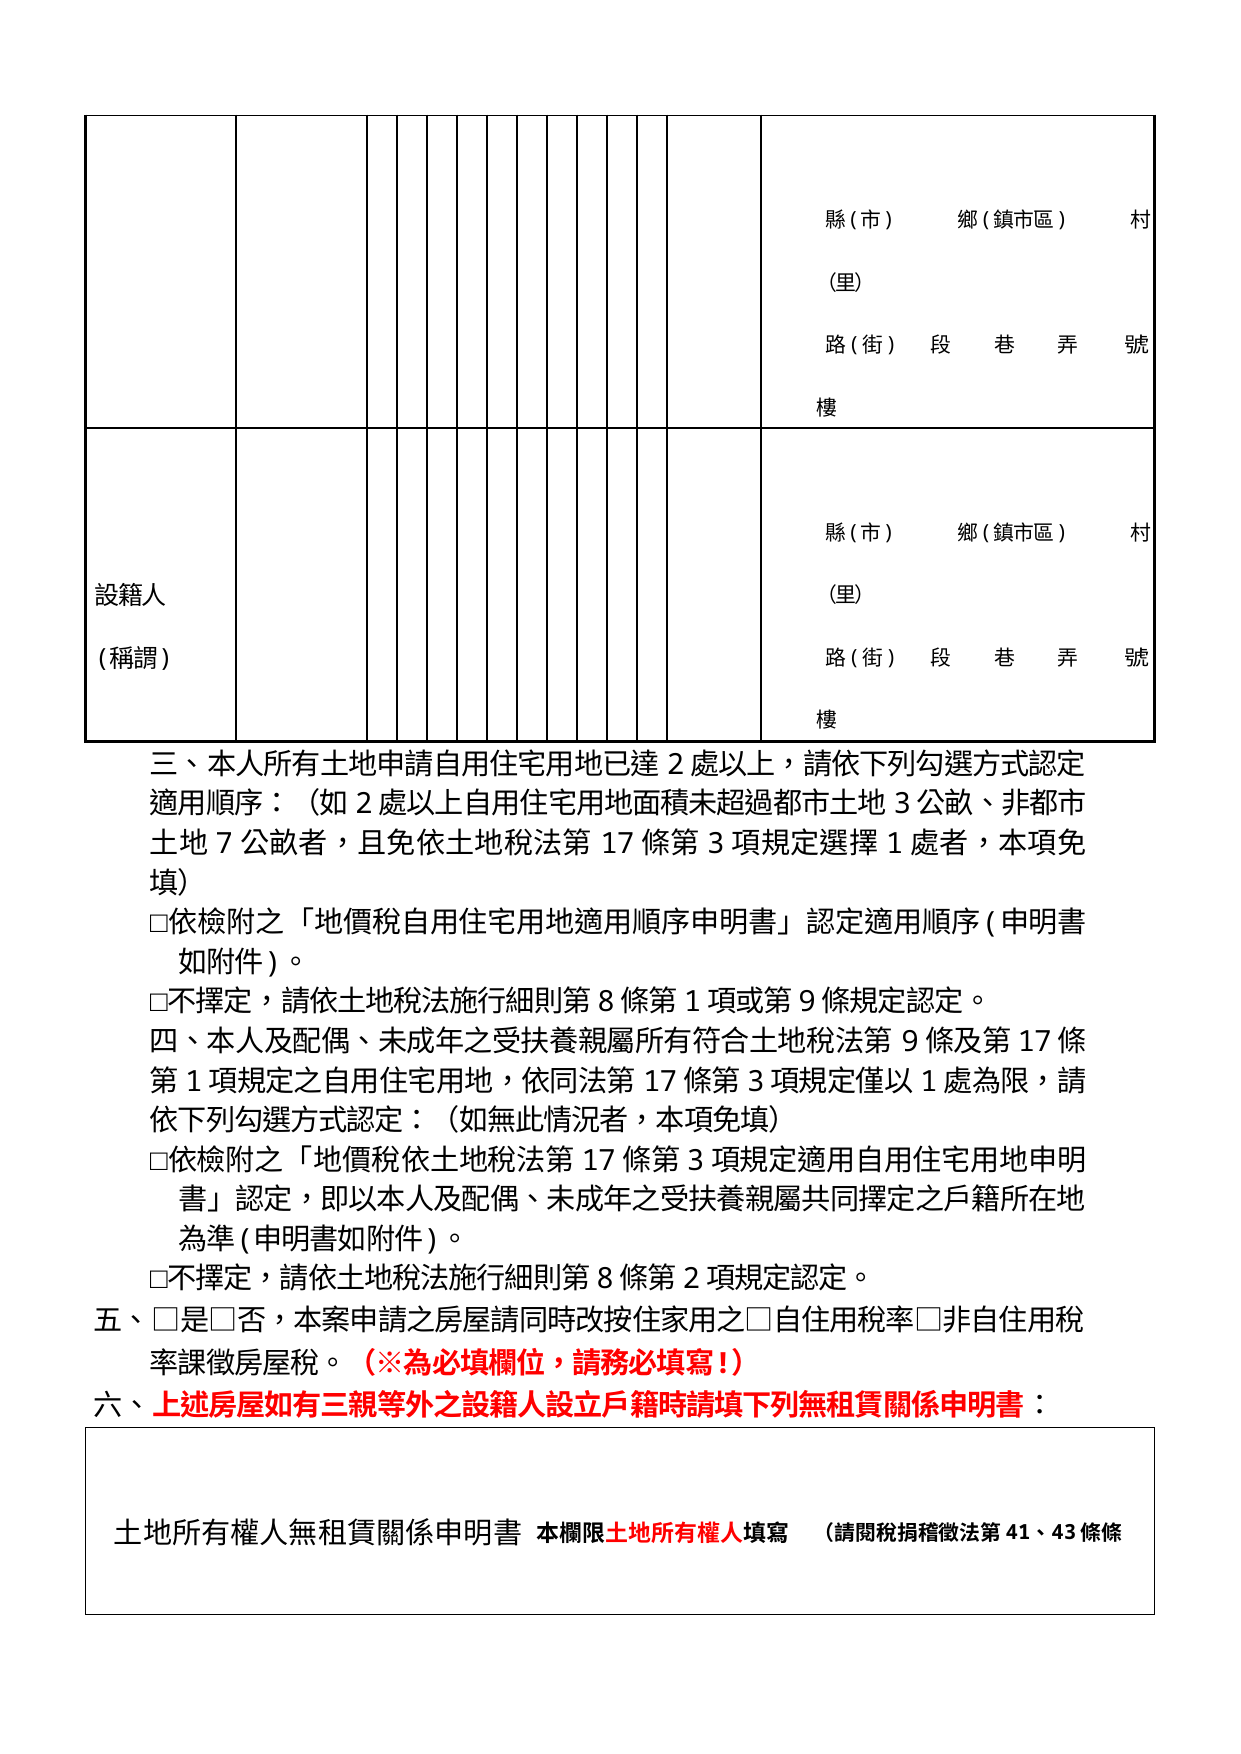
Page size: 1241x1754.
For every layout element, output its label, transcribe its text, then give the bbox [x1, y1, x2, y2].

table_cell [87, 116, 235, 427]
table_cell [458, 429, 486, 739]
table_cell [398, 116, 426, 427]
table_cell [428, 429, 456, 739]
table_cell 縣(市) 鄉(鎮市區) 村（里） 路(街) 段 巷 弄 號 樓 [762, 116, 1153, 427]
table_cell [578, 116, 606, 427]
text 四、本人及配偶、未成年之受扶養親屬所有符合土地稅法第9條及第17條第1項規定之自用住宅用地，依同法第17條第3項規定僅以1處為限，請依下列勾選方式認定：（如無此情況者，本項免填） [149, 1020, 1087, 1138]
table_cell 設籍人 (稱謂) [87, 429, 235, 739]
text 六、上述房屋如有三親等外之設籍人設立戶籍時請填下列無租賃關係申明書： [93, 1382, 1053, 1424]
text □依檢附之「地價稅自用住宅用地適用順序申明書」認定適用順序(申明書如附件)。 [150, 901, 1087, 980]
table_cell [578, 429, 606, 739]
table_cell [398, 429, 426, 739]
table_cell [368, 116, 396, 427]
table_cell [518, 429, 546, 739]
table_cell [608, 429, 636, 739]
table_cell [608, 116, 636, 427]
text 五、□是□否，本案申請之房屋請同時改按住家用之□自住用稅率□非自住用稅率課徵房屋稅。（※為必填欄位，請務必填寫!） [93, 1297, 1088, 1382]
table_cell [668, 116, 760, 427]
text 三、本人所有土地申請自用住宅用地已達2處以上，請依下列勾選方式認定適用順序：（如2處以上自用住宅用地面積未超過都市土地3公畝、非都市土地7公畝者，且免依土地稅法第17條第3項規定選擇1處者，本項免填） [149, 743, 1087, 901]
table_cell [237, 116, 366, 427]
table_cell [518, 116, 546, 427]
table_header 土地所有權人無租賃關係申明書 本欄限土地所有權人填寫 （請閱稅捐稽徵法第41、43條條文） 一、本人所有 市 區 里 鄰 街路 段 巷 弄 號 樓之 房屋，自民國 年 月 日起有 及其家屬設戶籍，該設籍人因 無法前來貴局說明。 二、該設籍人因 設戶籍於上址，自民國 年 月 日起確無租賃關係，如有不實，願依稅捐稽徵法第41條規定接受處罰。 [86, 1428, 1154, 1613]
table_cell [237, 429, 366, 739]
table_cell [668, 429, 760, 739]
table_cell [638, 429, 666, 739]
text □不擇定，請依土地稅法施行細則第8條第2項規定認定。 [149, 1257, 1087, 1297]
table_cell [488, 116, 516, 427]
table_cell [488, 429, 516, 739]
table_cell [458, 116, 486, 427]
text □依檢附之「地價稅依土地稅法第17條第3項規定適用自用住宅用地申明書」認定，即以本人及配偶、未成年之受扶養親屬共同擇定之戶籍所在地為準(申明書如附件)。 [150, 1138, 1087, 1257]
text □不擇定，請依土地稅法施行細則第8條第1項或第9條規定認定。 [149, 980, 1087, 1020]
table_cell [638, 116, 666, 427]
table_cell [428, 116, 456, 427]
table_cell 縣(市) 鄉(鎮市區) 村（里） 路(街) 段 巷 弄 號 樓 [762, 429, 1153, 739]
table_cell [368, 429, 396, 739]
table_cell [548, 429, 576, 739]
table_cell [548, 116, 576, 427]
